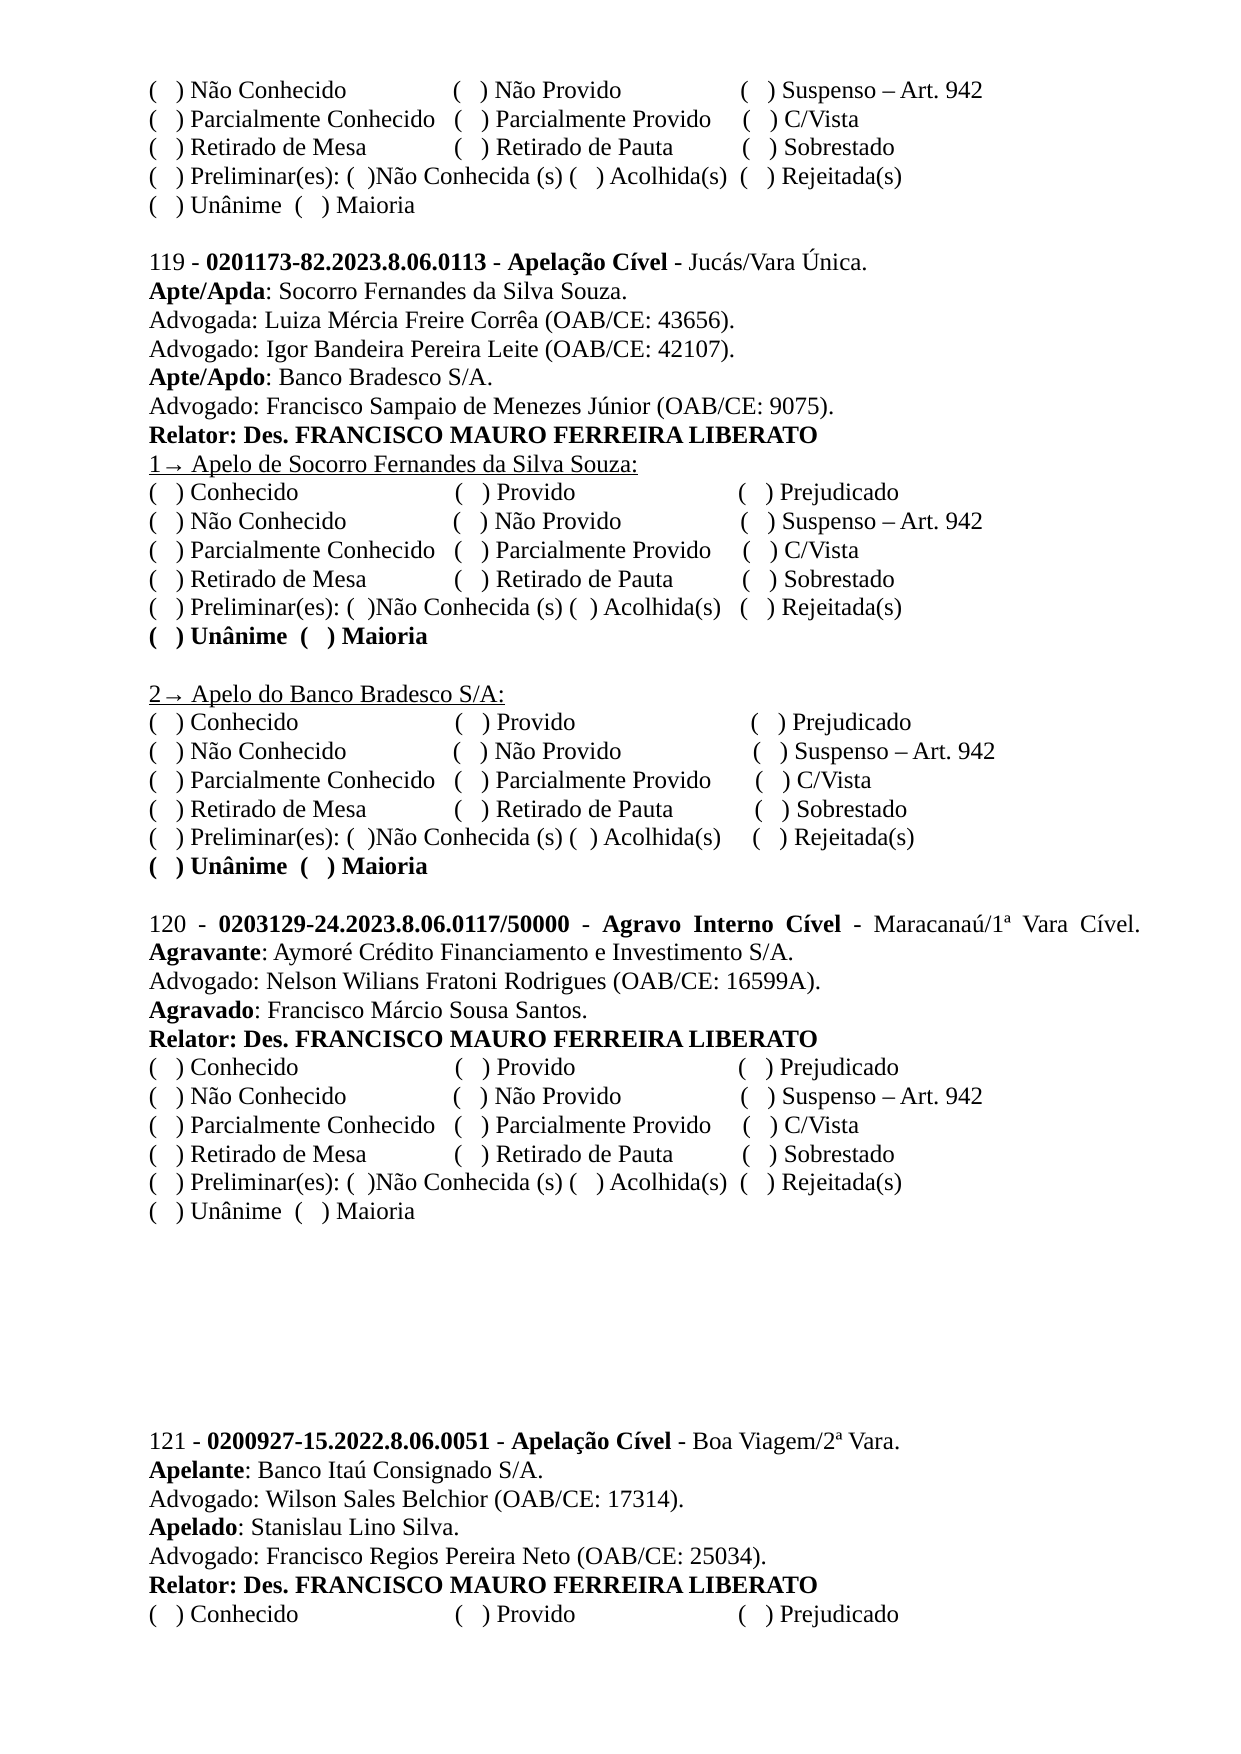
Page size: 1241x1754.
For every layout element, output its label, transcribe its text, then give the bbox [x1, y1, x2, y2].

text ( ) Unânime ( ) Maioria [148, 621, 1158, 650]
text Advogado: Nelson Wilians Fratoni Rodrigues (OAB/CE: 16599A). [148, 966, 1141, 995]
text Agravado: Francisco Márcio Sousa Santos. [148, 995, 1141, 1024]
text Advogada: Luiza Mércia Freire Corrêa (OAB/CE: 43656). [148, 305, 1141, 334]
text Relator: Des. FRANCISCO MAURO FERREIRA LIBERATO [148, 1570, 1141, 1599]
text 1→ Apelo de Socorro Fernandes da Silva Souza: [148, 449, 1141, 477]
text ( ) Parcialmente Conhecido ( ) Parcialmente Provido ( ) C/Vista [148, 104, 1158, 132]
text 2→ Apelo do Banco Bradesco S/A: [148, 679, 1141, 707]
text ( ) Retirado de Mesa ( ) Retirado de Pauta ( ) Sobrestado [148, 1139, 1158, 1167]
text Advogado: Francisco Regios Pereira Neto (OAB/CE: 25034). [148, 1541, 1141, 1570]
text ( ) Não Conhecido ( ) Não Provido ( ) Suspenso – Art. 942 [148, 75, 1158, 104]
text ( ) Conhecido ( ) Provido ( ) Prejudicado [148, 477, 1141, 506]
text Advogado: Igor Bandeira Pereira Leite (OAB/CE: 42107). [148, 334, 1141, 362]
text ( ) Não Conhecido ( ) Não Provido ( ) Suspenso – Art. 942 [148, 506, 1158, 535]
text ( ) Parcialmente Conhecido ( ) Parcialmente Provido ( ) C/Vista [148, 1110, 1158, 1139]
text ( ) Preliminar(es): ( )Não Conhecida (s) ( ) Acolhida(s) ( ) Rejeitada(s) [148, 161, 1158, 190]
text Apte/Apda: Socorro Fernandes da Silva Souza. [148, 276, 1141, 305]
text ( ) Parcialmente Conhecido ( ) Parcialmente Provido ( ) C/Vista [148, 535, 1158, 564]
text ( ) Conhecido ( ) Provido ( ) Prejudicado [148, 1052, 1141, 1081]
text 119 - 0201173-82.2023.8.06.0113 - Apelação Cível - Jucás/Vara Única. [148, 247, 1141, 276]
text 121 - 0200927-15.2022.8.06.0051 - Apelação Cível - Boa Viagem/2ª Vara. [148, 1426, 1141, 1455]
text ( ) Retirado de Mesa ( ) Retirado de Pauta ( ) Sobrestado [148, 132, 1158, 161]
text ( ) Retirado de Mesa ( ) Retirado de Pauta ( ) Sobrestado [148, 564, 1158, 592]
text ( ) Não Conhecido ( ) Não Provido ( ) Suspenso – Art. 942 [148, 1081, 1158, 1110]
text Apelado: Stanislau Lino Silva. [148, 1512, 1141, 1541]
text ( ) Conhecido ( ) Provido ( ) Prejudicado [148, 1599, 1141, 1627]
text Apelante: Banco Itaú Consignado S/A. [148, 1455, 1141, 1484]
text Advogado: Wilson Sales Belchior (OAB/CE: 17314). [148, 1484, 1141, 1512]
text ( ) Preliminar(es): ( )Não Conhecida (s) ( ) Acolhida(s) ( ) Rejeitada(s) [148, 1167, 1158, 1196]
text Apte/Apdo: Banco Bradesco S/A. [148, 362, 1141, 391]
text ( ) Conhecido ( ) Provido ( ) Prejudicado [148, 707, 1141, 736]
text Relator: Des. FRANCISCO MAURO FERREIRA LIBERATO [148, 420, 1141, 449]
text ( ) Não Conhecido ( ) Não Provido ( ) Suspenso – Art. 942 [148, 736, 1158, 765]
text ( ) Preliminar(es): ( )Não Conhecida (s) ( ) Acolhida(s) ( ) Rejeitada(s) [148, 592, 1158, 621]
text ( ) Retirado de Mesa ( ) Retirado de Pauta ( ) Sobrestado [148, 794, 1158, 822]
text Advogado: Francisco Sampaio de Menezes Júnior (OAB/CE: 9075). [148, 391, 1141, 420]
text ( ) Parcialmente Conhecido ( ) Parcialmente Provido ( ) C/Vista [148, 765, 1158, 794]
text Relator: Des. FRANCISCO MAURO FERREIRA LIBERATO [148, 1024, 1141, 1052]
text 120 - 0203129-24.2023.8.06.0117/50000 - Agravo Interno Cível - Maracanaú/1ª Vara Cível. Agravante: Aymoré Crédito Financiamento e Investimento S/A. [148, 909, 1141, 966]
text ( ) Unânime ( ) Maioria [148, 190, 1158, 219]
text ( ) Preliminar(es): ( )Não Conhecida (s) ( ) Acolhida(s) ( ) Rejeitada(s) [148, 822, 1158, 851]
text ( ) Unânime ( ) Maioria [148, 1196, 1158, 1225]
text ( ) Unânime ( ) Maioria [148, 851, 1158, 880]
